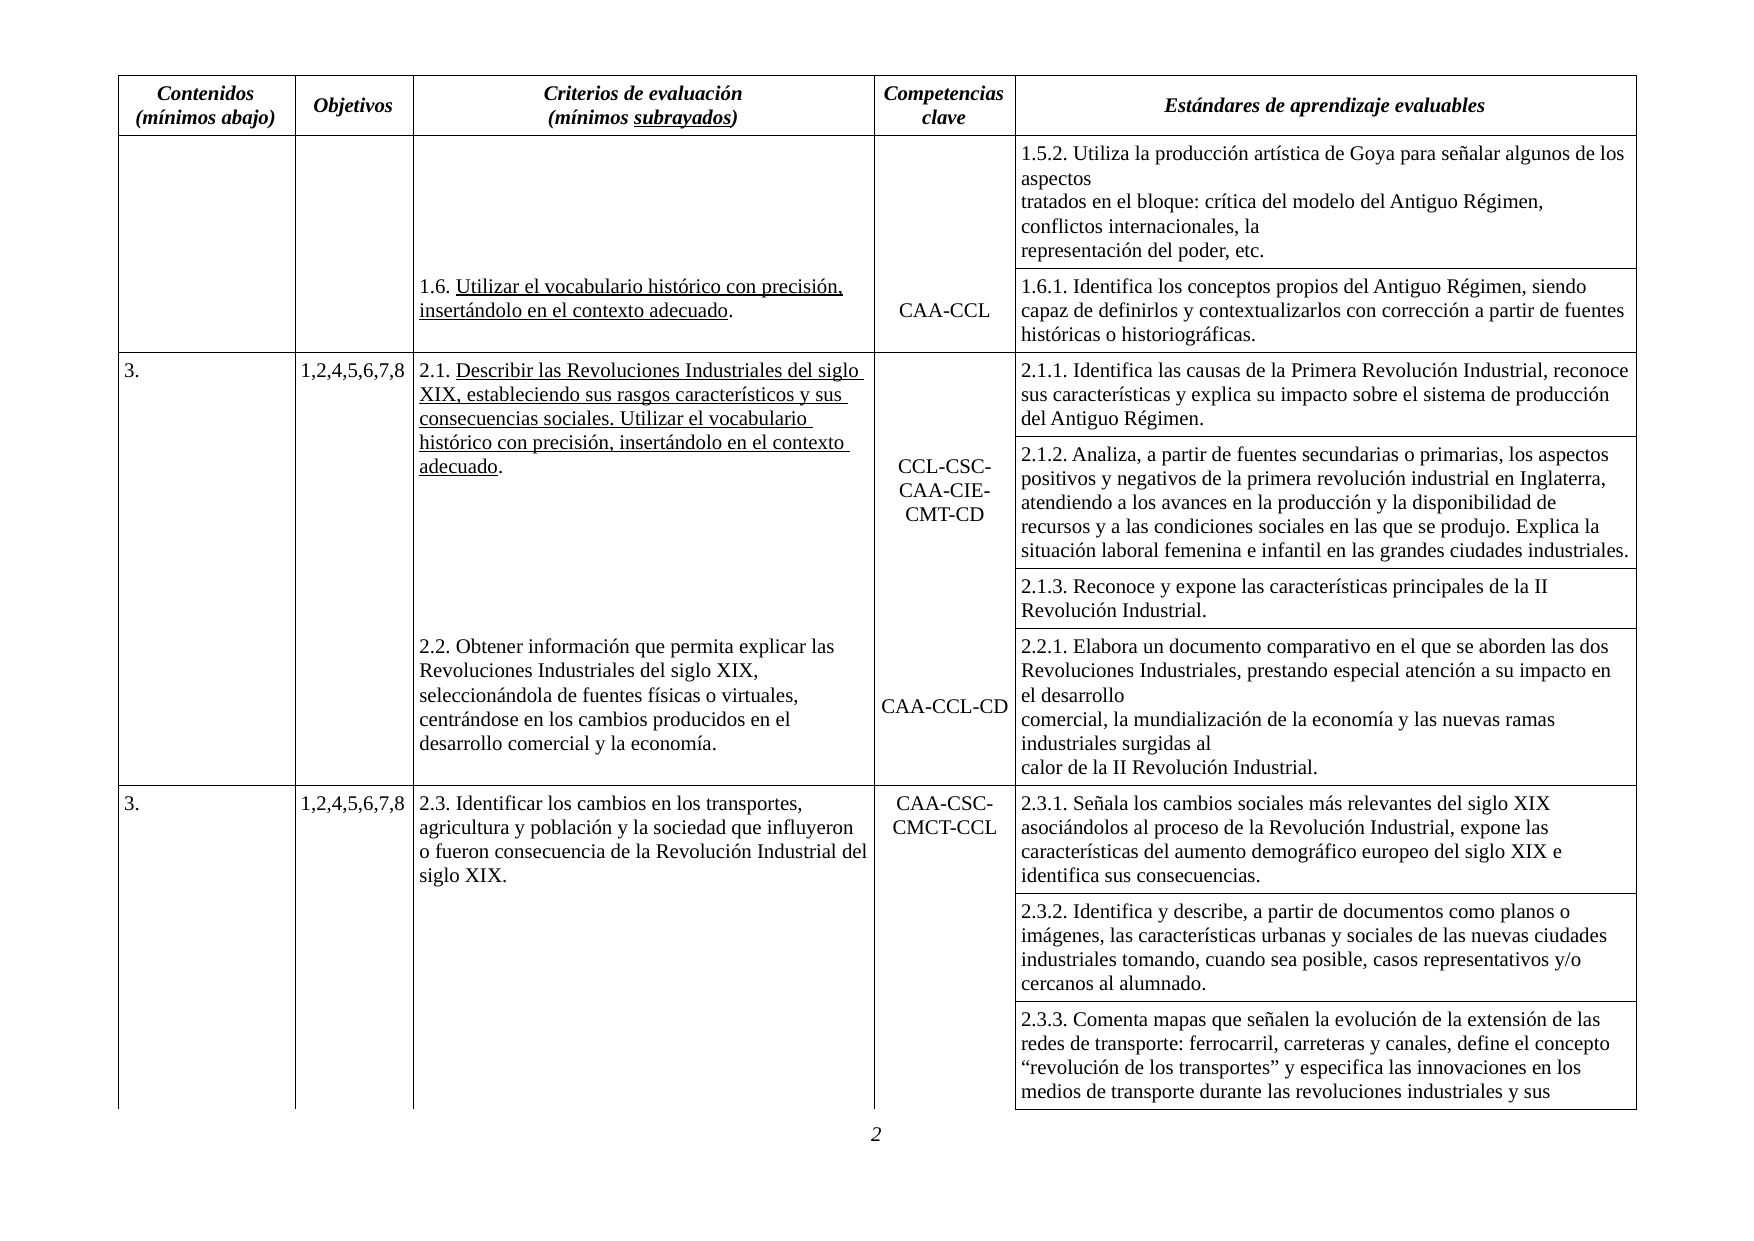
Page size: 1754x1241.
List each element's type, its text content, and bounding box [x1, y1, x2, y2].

table_cell [296, 136, 413, 267]
table_cell 2.2. Obtener información que permita explicar las Revoluciones Industriales del siglo XIX, seleccionándola de fuentes físicas o virtuales, centrándose en los cambios producidos en el desarrollo comercial y la economía. [414, 628, 874, 784]
table_cell CAA-CSC-CMCT-CCL [875, 786, 1015, 1109]
table_header Competencias clave [875, 76, 1015, 135]
table_cell CCL-CSC-CAA-CIE-CMT-CD [875, 353, 1015, 628]
table_cell 2.1. Describir las Revoluciones Industriales del siglo XIX, estableciendo sus rasgos característicos y sus consecuencias sociales. Utilizar el vocabulario histórico con precisión, insertándolo en el contexto adecuado. [414, 353, 874, 628]
table_cell 2.3.2. Identifica y describe, a partir de documentos como planos o imágenes, las características urbanas y sociales de las nuevas ciudades industriales tomando, cuando sea posible, casos representativos y/o cercanos al alumnado. [1016, 894, 1636, 1001]
table_cell [875, 136, 1015, 267]
table_header Criterios de evaluación (mínimos subrayados) [414, 76, 874, 135]
table_cell 2.3.3. Comenta mapas que señalen la evolución de la extensión de las redes de transporte: ferrocarril, carreteras y canales, define el concepto “revolución de los transportes” y especifica las innovaciones en los medios de transporte durante las revoluciones industriales y sus [1016, 1002, 1636, 1109]
table_header Contenidos (mínimos abajo) [119, 76, 295, 135]
table_cell [119, 136, 295, 267]
table_cell 1,2,4,5,6,7,8 [296, 786, 413, 1109]
table_cell 3. [119, 786, 295, 1109]
table_cell 2.2.1. Elabora un documento comparativo en el que se aborden las dos Revoluciones Industriales, prestando especial atención a su impacto en el desarrollo comercial, la mundialización de la economía y las nuevas ramas industriales surgidas al calor de la II Revolución Industrial. [1016, 629, 1636, 784]
table_cell 1,2,4,5,6,7,8 [296, 353, 413, 628]
table_cell 3. [119, 353, 295, 628]
table_cell 2.1.2. Analiza, a partir de fuentes secundarias o primarias, los aspectos positivos y negativos de la primera revolución industrial en Inglaterra, atendiendo a los avances en la producción y la disponibilidad de recursos y a las condiciones sociales en las que se produjo. Explica la situación laboral femenina e infantil en las grandes ciudades industriales. [1016, 437, 1636, 568]
table_cell [119, 268, 295, 352]
table_cell 2.3.1. Señala los cambios sociales más relevantes del siglo XIX asociándolos al proceso de la Revolución Industrial, expone las características del aumento demográfico europeo del siglo XIX e identifica sus consecuencias. [1016, 786, 1636, 893]
table_cell [119, 628, 295, 784]
table_cell [296, 268, 413, 352]
table_cell [296, 628, 413, 784]
table_cell CAA-CCL [875, 268, 1015, 352]
table_header Objetivos [296, 76, 413, 135]
table_cell 2.3. Identificar los cambios en los transportes, agricultura y población y la sociedad que influyeron o fueron consecuencia de la Revolución Industrial del siglo XIX. [414, 786, 874, 1109]
table_cell 1.6.1. Identifica los conceptos propios del Antiguo Régimen, siendo capaz de definirlos y contextualizarlos con corrección a partir de fuentes históricas o historiográficas. [1016, 269, 1636, 352]
table_cell [414, 136, 874, 267]
table_cell 2.1.1. Identifica las causas de la Primera Revolución Industrial, reconoce sus características y explica su impacto sobre el sistema de producción del Antiguo Régimen. [1016, 353, 1636, 436]
table_cell 1.5.2. Utiliza la producción artística de Goya para señalar algunos de los aspectos tratados en el bloque: crítica del modelo del Antiguo Régimen, conflictos internacionales, la representación del poder, etc. [1016, 136, 1636, 267]
table_cell 1.6. Utilizar el vocabulario histórico con precisión, insertándolo en el contexto adecuado. [414, 268, 874, 352]
table_cell 2.1.3. Reconoce y expone las características principales de la II Revolución Industrial. [1016, 569, 1636, 628]
table_header Estándares de aprendizaje evaluables [1016, 76, 1636, 135]
table_cell CAA-CCL-CD [875, 628, 1015, 784]
